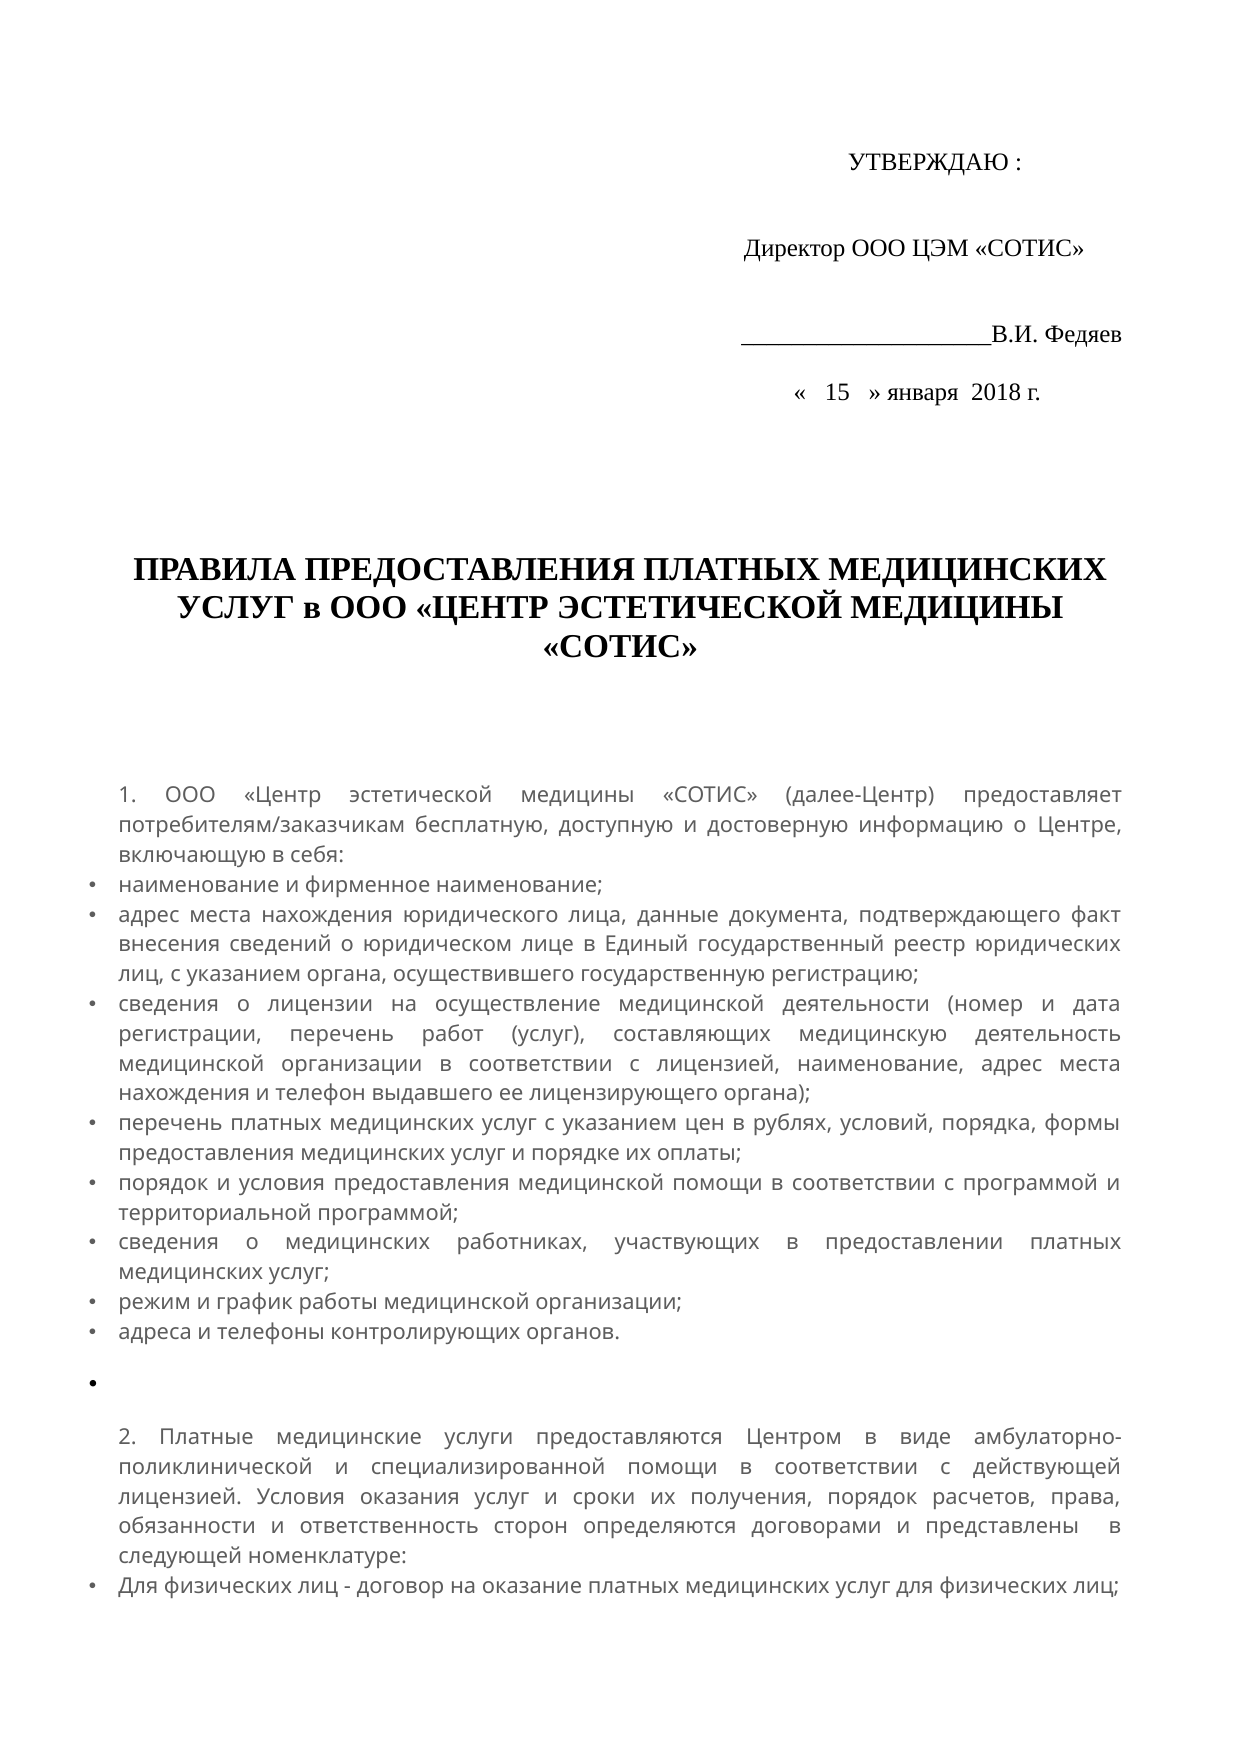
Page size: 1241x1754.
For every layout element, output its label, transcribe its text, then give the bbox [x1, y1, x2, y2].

list сведения о лицензии на осуществление медицинской деятельности (номер и дата регистрации, перечень работ (услуг), составляющих медицинскую деятельность медицинской организации в соответствии с лицензией, наименование, адрес места нахождения и телефон выдавшего ее лицензирующего органа); [118, 988, 1122, 1107]
list адреса и телефоны контролирующих органов. [118, 1316, 1122, 1345]
list Для физических лиц - договор на оказание платных медицинских услуг для физических лиц; [118, 1570, 1122, 1600]
list перечень платных медицинских услуг с указанием цен в рублях, условий, порядка, формы предоставления медицинских услуг и порядке их оплаты; [118, 1107, 1122, 1167]
text « 15 » января 2018 г. [118, 377, 1122, 406]
list адрес места нахождения юридического лица, данные документа, подтверждающего факт внесения сведений о юридическом лице в Единый государственный реестр юридических лиц, с указанием органа, осуществившего государственную регистрацию; [118, 898, 1122, 988]
text 1. ООО «Центр эстетической медицины «СОТИС» (далее-Центр) предоставляет потребителям/заказчикам бесплатную, доступную и достоверную информацию о Центре, включающую в себя: [118, 779, 1122, 869]
text 2. Платные медицинские услуги предоставляются Центром в виде амбулаторно-поликлинической и специализированной помощи в соответствии с действующей лицензией. Условия оказания услуг и сроки их получения, порядок расчетов, права, обязанности и ответственность сторон определяются договорами и представлены в следующей номенклатуре: [118, 1421, 1122, 1570]
list режим и график работы медицинской организации; [118, 1286, 1122, 1316]
text ____________________В.И. Федяев [118, 319, 1122, 348]
list сведения о медицинских работниках, участвующих в предоставлении платных медицинских услуг; [118, 1226, 1122, 1286]
text ПРАВИЛА ПРЕДОСТАВЛЕНИЯ ПЛАТНЫХ МЕДИЦИНСКИХ УСЛУГ в ООО «ЦЕНТР ЭСТЕТИЧЕСКОЙ МЕДИЦИНЫ «СОТИС» [118, 549, 1122, 664]
text Директор ООО ЦЭМ «СОТИС» [118, 233, 1122, 262]
list порядок и условия предоставления медицинской помощи в соответствии с программой и территориальной программой; [118, 1167, 1122, 1226]
text УТВЕРЖДАЮ : [118, 147, 1122, 176]
list наименование и фирменное наименование; [118, 869, 1122, 898]
